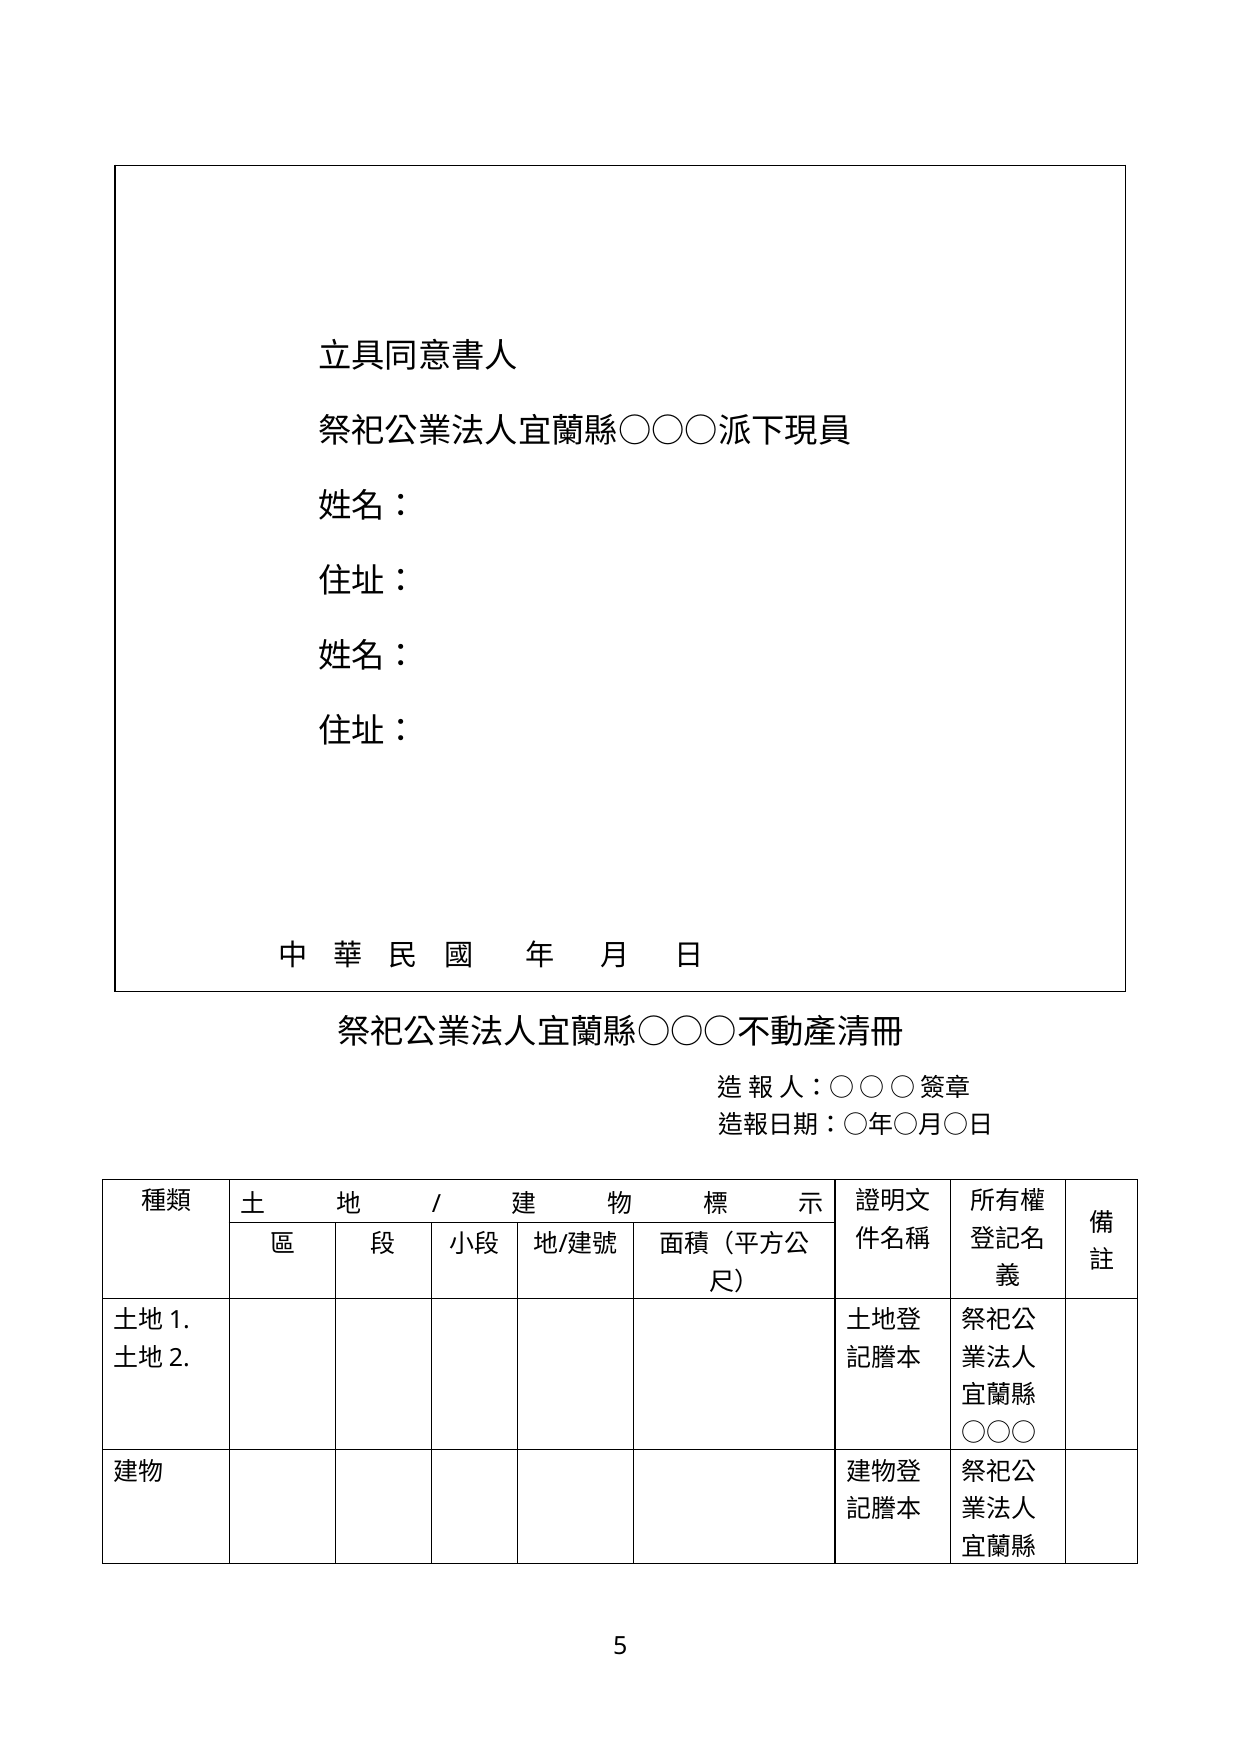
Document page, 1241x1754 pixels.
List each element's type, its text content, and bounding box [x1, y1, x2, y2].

table_header 立具同意書人 祭祀公業法人宜蘭縣○○○派下現員 姓名： 住址： 姓名： 住址： 中 華 民 國 年 月 日 [116, 166, 1125, 991]
table_cell 段 [336, 1223, 431, 1298]
table_cell [518, 1450, 633, 1563]
table_cell [634, 1450, 834, 1563]
table_cell 地/建號 [518, 1223, 633, 1298]
table_cell [1066, 1450, 1137, 1563]
text 祭祀公業法人宜蘭縣○○○不動產清冊 [187, 992, 1053, 1067]
table_cell 建物 [103, 1450, 229, 1563]
table_header 土地/建物標示 [230, 1180, 834, 1222]
table_cell 小段 [432, 1223, 517, 1298]
table_cell [230, 1299, 335, 1449]
table_cell [432, 1450, 517, 1563]
table_cell 區 [230, 1223, 335, 1298]
text 造 報 人：○ ○ ○ 簽章 造報日期：○年○月○日 [718, 1067, 1053, 1142]
table_cell [1066, 1299, 1137, 1449]
table_header 種類 [103, 1180, 229, 1298]
table_header 證明文件名稱 [836, 1180, 950, 1298]
table_cell 面積（平方公尺） [634, 1223, 834, 1298]
table_cell 建物登記謄本 [836, 1450, 950, 1563]
table_header 所有權登記名義 [951, 1180, 1065, 1298]
table_cell 土地登記謄本 [836, 1299, 950, 1449]
table_cell 祭祀公業法人 宜蘭縣 [951, 1450, 1065, 1563]
table_cell [634, 1299, 834, 1449]
table_cell [336, 1450, 431, 1563]
table_cell 祭祀公業法人宜蘭縣○○○ [951, 1299, 1065, 1449]
table_cell [230, 1450, 335, 1563]
table_cell [336, 1299, 431, 1449]
table_cell [518, 1299, 633, 1449]
table_cell [432, 1299, 517, 1449]
table_cell 土地1. 土地2. [103, 1299, 229, 1449]
table_header 備註 [1066, 1180, 1137, 1298]
